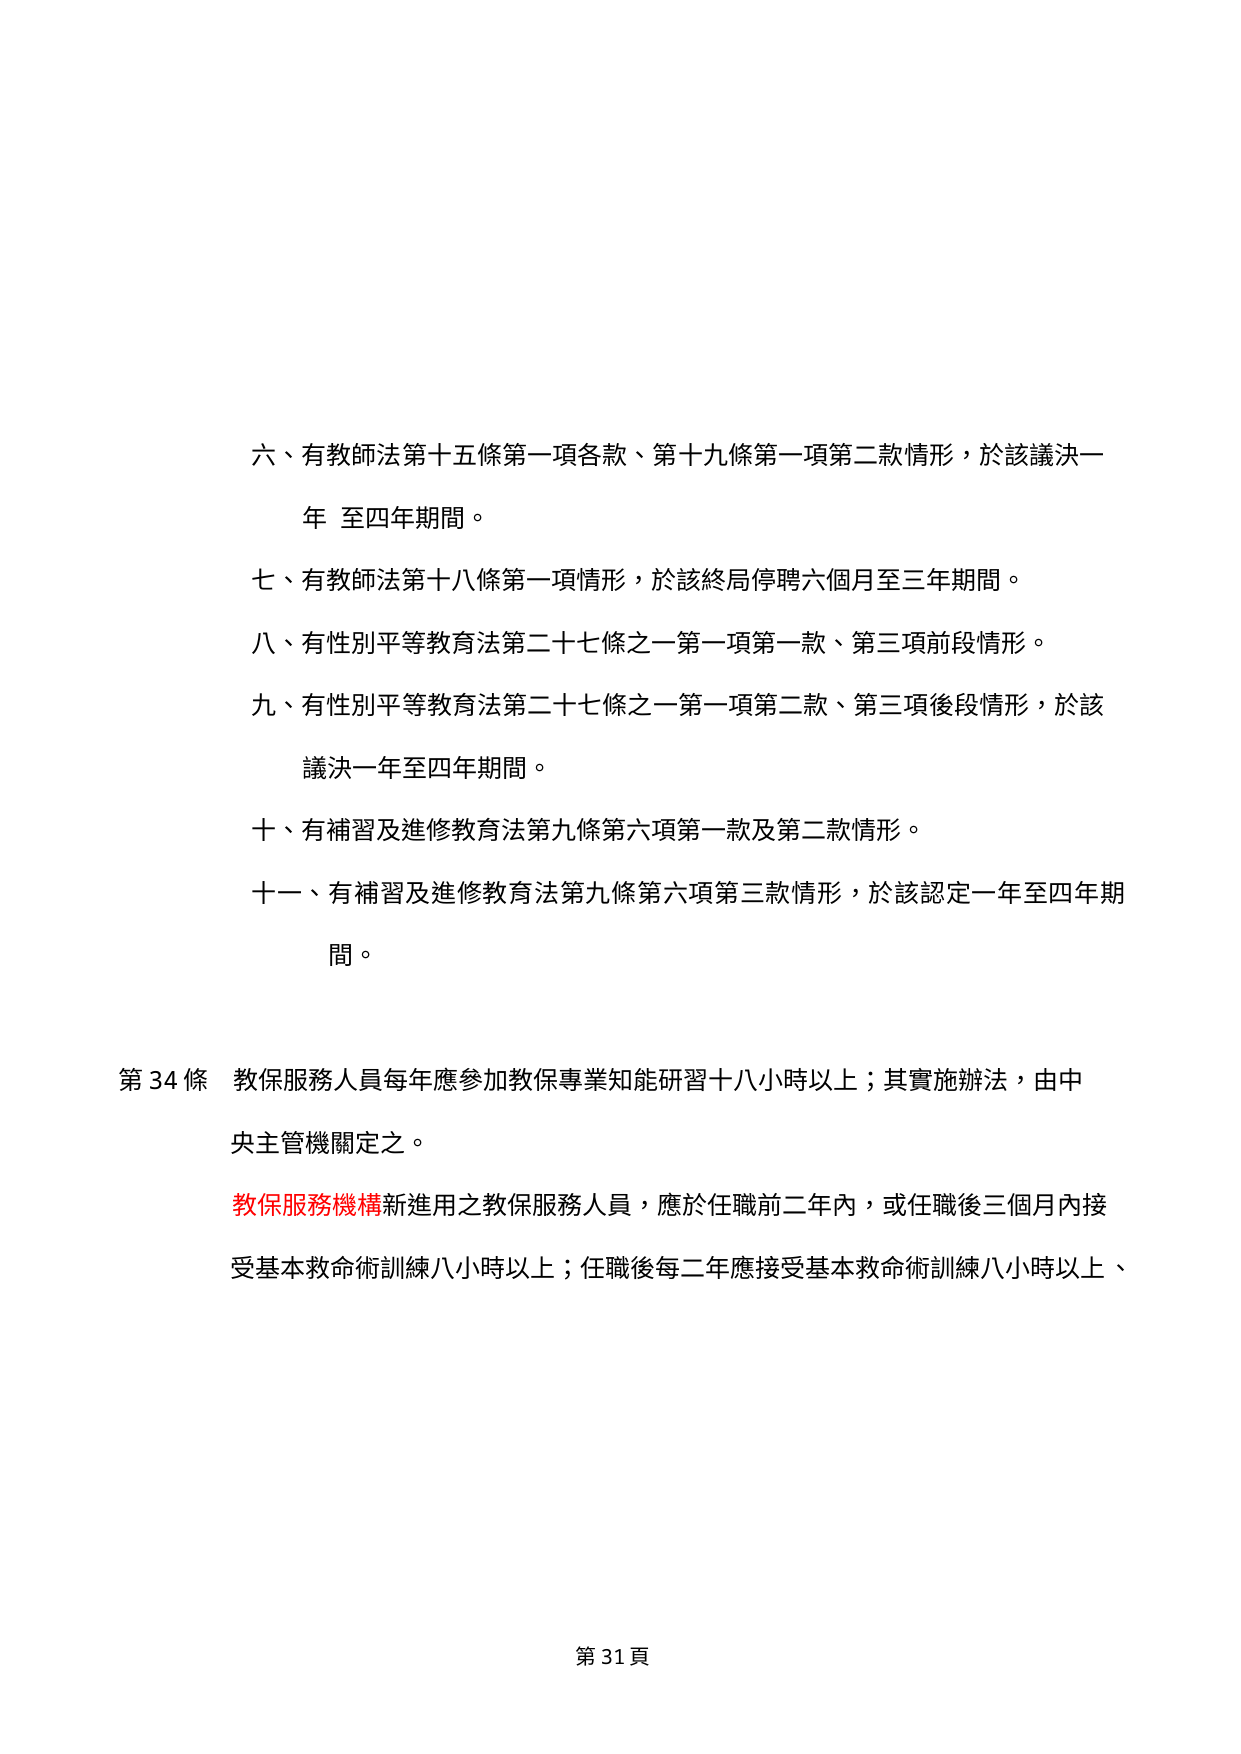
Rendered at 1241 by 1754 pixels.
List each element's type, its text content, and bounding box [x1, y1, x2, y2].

text 六、有教師法第十五條第一項各款、第十九條第一項第二款情形，於該議決一年 至四年期間。 [251, 412, 1107, 537]
text 七、有教師法第十八條第一項情形，於該終局停聘六個月至三年期間。 [251, 537, 1107, 600]
text 十、有補習及進修教育法第九條第六項第一款及第二款情形。 [251, 787, 1107, 850]
text 九、有性別平等教育法第二十七條之一第一項第二款、第三項後段情形，於該議決一年至四年期間。 [251, 662, 1107, 787]
text 八、有性別平等教育法第二十七條之一第一項第一款、第三項前段情形。 [251, 600, 1107, 662]
text 十一、有補習及進修教育法第九條第六項第三款情形，於該認定一年至四年期間。 [251, 850, 1126, 975]
text 第34條 教保服務人員每年應參加教保專業知能研習十八小時以上；其實施辦法，由中央主管機關定之。 [118, 1037, 1107, 1162]
text 教保服務機構新進用之教保服務人員，應於任職前二年內，或任職後三個月內接受基本救命術訓練八小時以上；任職後每二年應接受基本救命術訓練八小時以上、安全教育相關課程三小時以上及緊急救護情境演習一次以上。直轄市、（市）主管機關應至少每季辦理相關訓練、課程或演習，教保服務機構應予協助。 [231, 1162, 1108, 1287]
